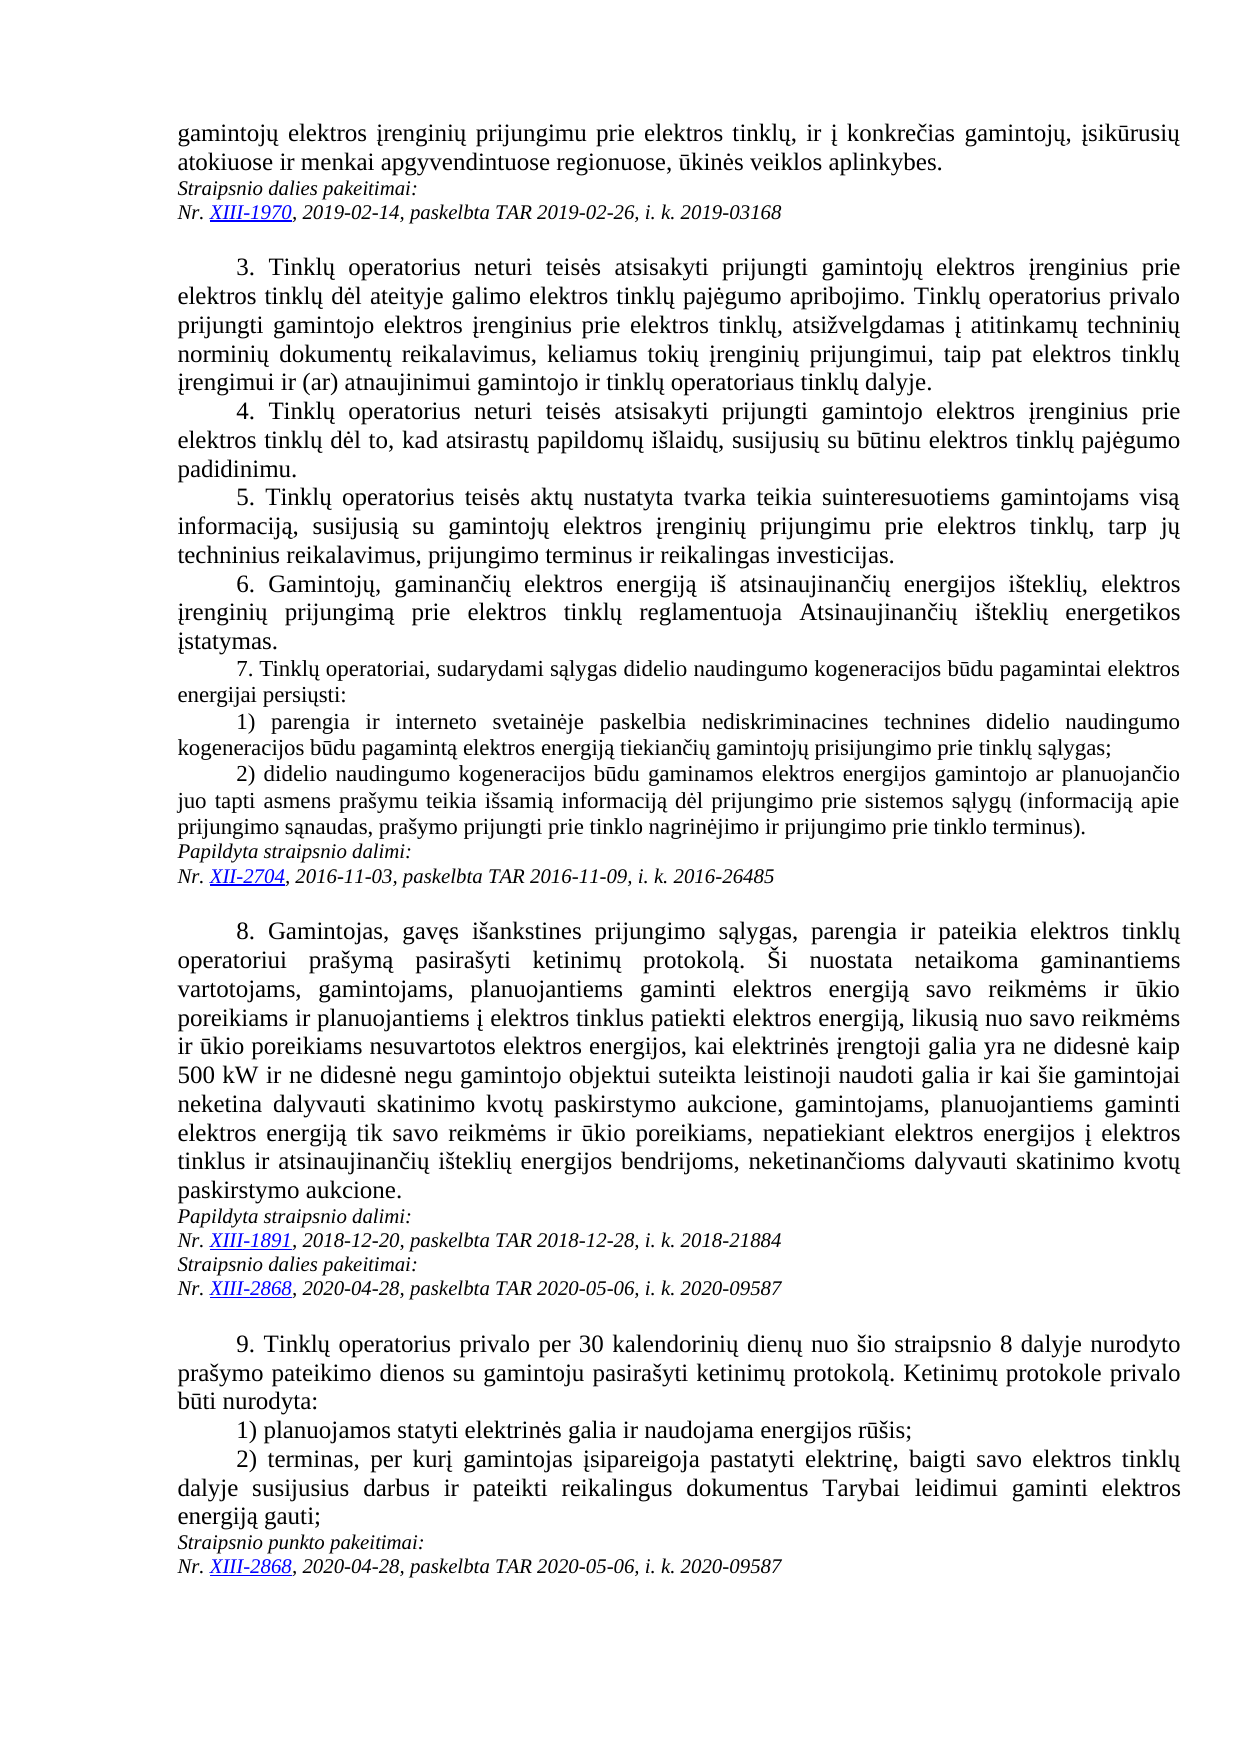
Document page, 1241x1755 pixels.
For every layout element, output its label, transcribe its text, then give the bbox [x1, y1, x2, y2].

text 1) planuojamos statyti elektrinės galia ir naudojama energijos rūšis; [177, 1415, 1181, 1444]
text Nr. XIII-1891, 2018-12-20, paskelbta TAR 2018-12-28, i. k. 2018-21884 [177, 1228, 1181, 1252]
text 5. Tinklų operatorius teisės aktų nustatyta tvarka teikia suinteresuotiems gamintojams visą informaciją, susijusią su gamintojų elektros įrenginių prijungimu prie elektros tinklų, tarp jų techninius reikalavimus, prijungimo terminus ir reikalingas investicijas. [177, 482, 1181, 569]
text 1) parengia ir interneto svetainėje paskelbia nediskriminacines technines didelio naudingumo kogeneracijos būdu pagamintą elektros energiją tiekiančių gamintojų prisijungimo prie tinklų sąlygas; [177, 708, 1181, 760]
text 7. Tinklų operatoriai, sudarydami sąlygas didelio naudingumo kogeneracijos būdu pagamintai elektros energijai persiųsti: [177, 655, 1181, 708]
text 2) didelio naudingumo kogeneracijos būdu gaminamos elektros energijos gamintojo ar planuojančio juo tapti asmens prašymu teikia išsamią informaciją dėl prijungimo prie sistemos sąlygų (informaciją apie prijungimo sąnaudas, prašymo prijungti prie tinklo nagrinėjimo ir prijungimo prie tinklo terminus). [177, 760, 1181, 839]
text 9. Tinklų operatorius privalo per 30 kalendorinių dienų nuo šio straipsnio 8 dalyje nurodyto prašymo pateikimo dienos su gamintoju pasirašyti ketinimų protokolą. Ketinimų protokole privalo būti nurodyta: [177, 1329, 1181, 1415]
text Nr. XIII-2868, 2020-04-28, paskelbta TAR 2020-05-06, i. k. 2020-09587 [177, 1276, 1181, 1300]
text Straipsnio punkto pakeitimai: [177, 1530, 1181, 1554]
text Papildyta straipsnio dalimi: [177, 839, 1181, 863]
text 4. Tinklų operatorius neturi teisės atsisakyti prijungti gamintojo elektros įrenginius prie elektros tinklų dėl to, kad atsirastų papildomų išlaidų, susijusių su būtinu elektros tinklų pajėgumo padidinimu. [177, 396, 1181, 482]
text Nr. XII-2704, 2016-11-03, paskelbta TAR 2016-11-09, i. k. 2016-26485 [177, 863, 1181, 888]
text 2) terminas, per kurį gamintojas įsipareigoja pastatyti elektrinę, baigti savo elektros tinklų dalyje susijusius darbus ir pateikti reikalingus dokumentus Tarybai leidimui gaminti elektros energiją gauti; [177, 1444, 1181, 1530]
text 8. Gamintojas, gavęs išankstines prijungimo sąlygas, parengia ir pateikia elektros tinklų operatoriui prašymą pasirašyti ketinimų protokolą. Ši nuostata netaikoma gaminantiems vartotojams, gamintojams, planuojantiems gaminti elektros energiją savo reikmėms ir ūkio poreikiams ir planuojantiems į elektros tinklus patiekti elektros energiją, likusią nuo savo reikmėms ir ūkio poreikiams nesuvartotos elektros energijos, kai elektrinės įrengtoji galia yra ne didesnė kaip 500 kW ir ne didesnė negu gamintojo objektui suteikta leistinoji naudoti galia ir kai šie gamintojai neketina dalyvauti skatinimo kvotų paskirstymo aukcione, gamintojams, planuojantiems gaminti elektros energiją tik savo reikmėms ir ūkio poreikiams, nepatiekiant elektros energijos į elektros tinklus ir atsinaujinančių išteklių energijos bendrijoms, neketinančioms dalyvauti skatinimo kvotų paskirstymo aukcione. [177, 916, 1181, 1204]
text Papildyta straipsnio dalimi: [177, 1204, 1181, 1228]
text Nr. XIII-1970, 2019-02-14, paskelbta TAR 2019-02-26, i. k. 2019-03168 [177, 200, 1181, 224]
text Nr. XIII-2868, 2020-04-28, paskelbta TAR 2020-05-06, i. k. 2020-09587 [177, 1554, 1181, 1578]
text gamintojų elektros įrenginių prijungimu prie elektros tinklų, ir į konkrečias gamintojų, įsikūrusių atokiuose ir menkai apgyvendintuose regionuose, ūkinės veiklos aplinkybes. [177, 118, 1181, 176]
text 3. Tinklų operatorius neturi teisės atsisakyti prijungti gamintojų elektros įrenginius prie elektros tinklų dėl ateityje galimo elektros tinklų pajėgumo apribojimo. Tinklų operatorius privalo prijungti gamintojo elektros įrenginius prie elektros tinklų, atsižvelgdamas į atitinkamų techninių norminių dokumentų reikalavimus, keliamus tokių įrenginių prijungimui, taip pat elektros tinklų įrengimui ir (ar) atnaujinimui gamintojo ir tinklų operatoriaus tinklų dalyje. [177, 252, 1181, 396]
text 6. Gamintojų, gaminančių elektros energiją iš atsinaujinančių energijos išteklių, elektros įrenginių prijungimą prie elektros tinklų reglamentuoja Atsinaujinančių išteklių energetikos įstatymas. [177, 569, 1181, 655]
text Straipsnio dalies pakeitimai: [177, 176, 1181, 200]
text Straipsnio dalies pakeitimai: [177, 1252, 1181, 1276]
